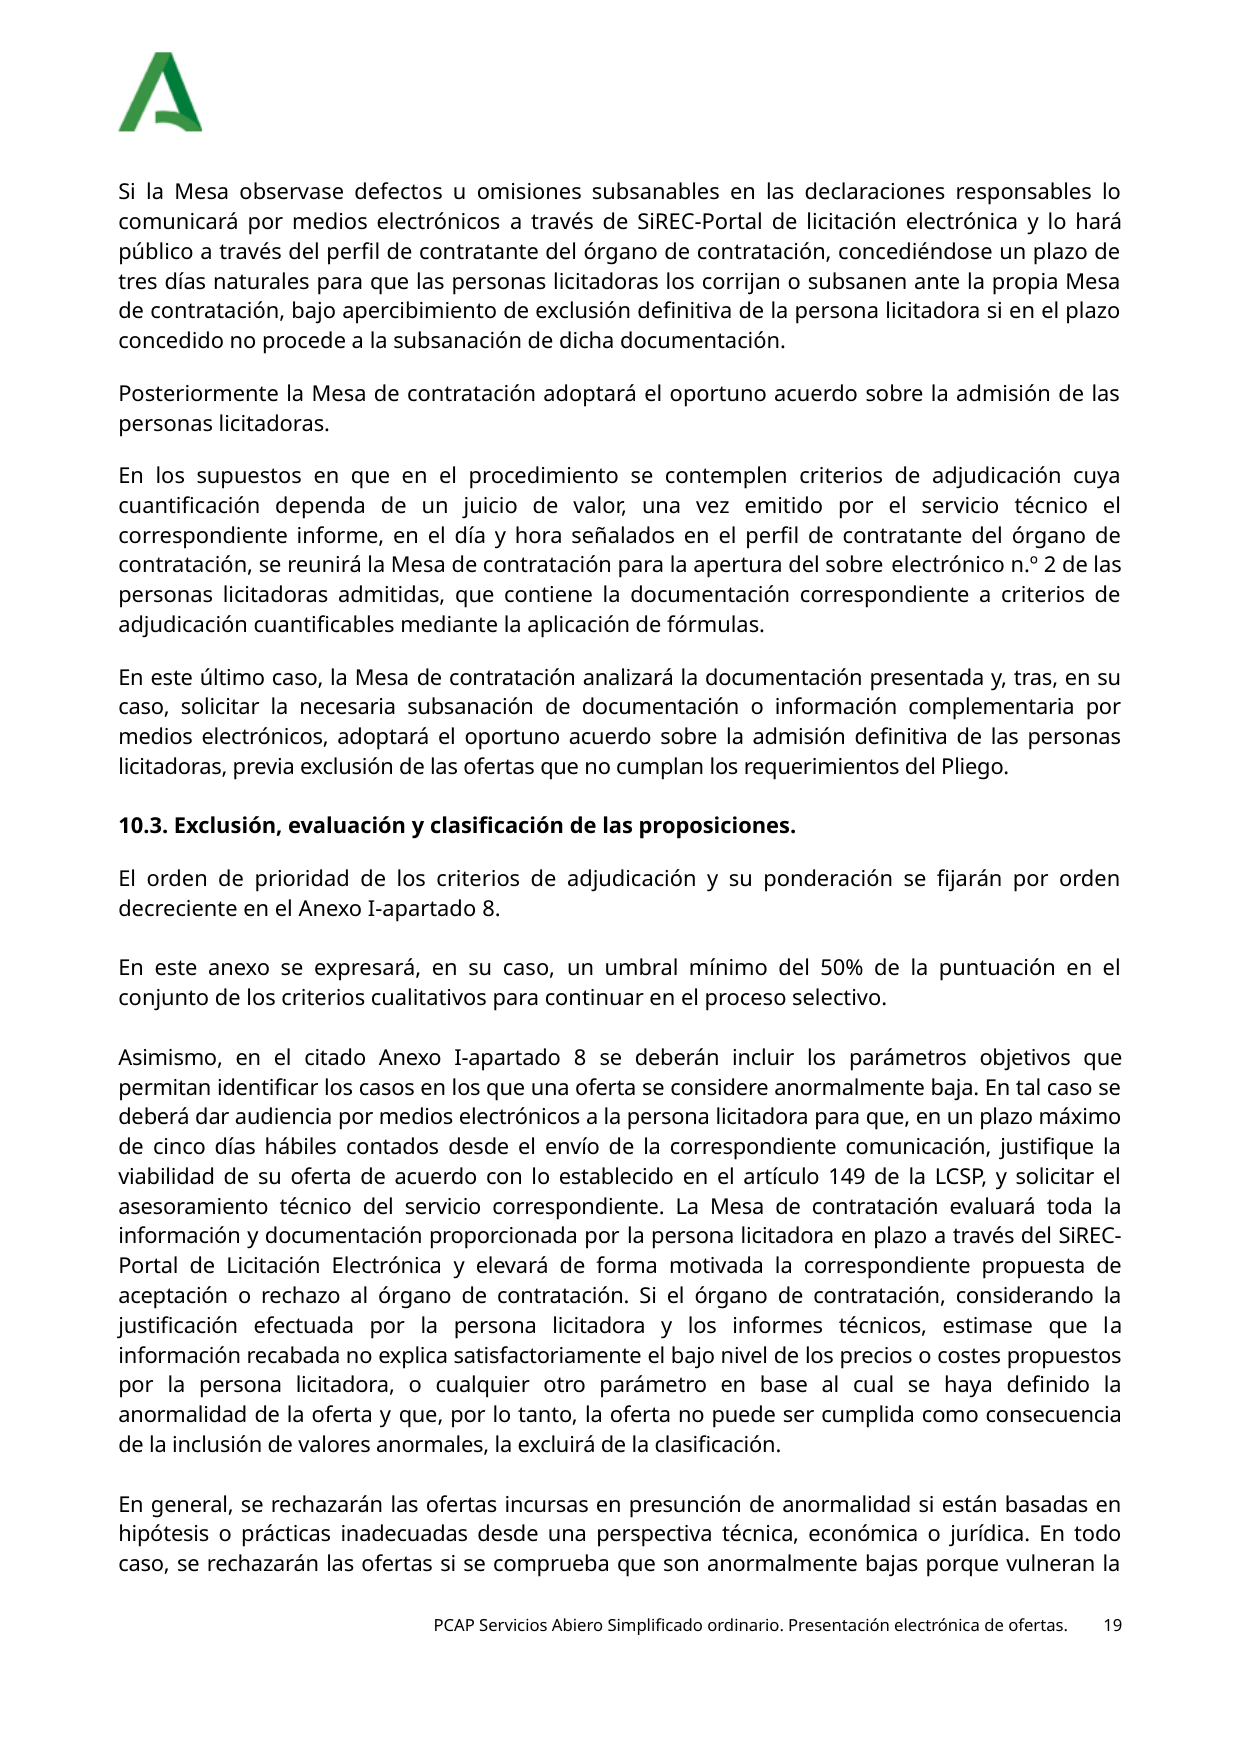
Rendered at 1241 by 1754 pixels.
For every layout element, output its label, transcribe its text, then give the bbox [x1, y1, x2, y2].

picture [171, 9, 203, 151]
text En los supuestos en que en el procedimiento se contemplen criterios de adjudicación cuya cuantificación dependa de un juicio de valor, una vez emitido por el servicio técnico el correspondiente informe, en el día y hora señalados en el perfil de contratante del órgano de contratación, se reunirá la Mesa de contratación para la apertura del sobre electrónico n.º 2 de las personas licitadoras admitidas, que contiene la documentación correspondiente a criterios de adjudicación cuantificables mediante la aplicación de fórmulas. [118, 460, 1122, 639]
text Posteriormente la Mesa de contratación adoptará el oportuno acuerdo sobre la admisión de las personas licitadoras. [118, 378, 1122, 437]
text En este último caso, la Mesa de contratación analizará la documentación presentada y, tras, en su caso, solicitar la necesaria subsanación de documentación o información complementaria por medios electrónicos, adoptará el oportuno acuerdo sobre la admisión definitiva de las personas licitadoras, previa exclusión de las ofertas que no cumplan los requerimientos del Pliego. [118, 662, 1122, 781]
text El orden de prioridad de los criterios de adjudicación y su ponderación se fijarán por orden decreciente en el Anexo I-apartado 8. [118, 863, 1122, 923]
text En general, se rechazarán las ofertas incursas en presunción de anormalidad si están basadas en hipótesis o prácticas inadecuadas desde una perspectiva técnica, económica o jurídica. En todo caso, se rechazarán las ofertas si se comprueba que son anormalmente bajas porque vulneran la [118, 1489, 1122, 1578]
text Si la Mesa observase defectos u omisiones subsanables en las declaraciones responsables lo comunicará por medios electrónicos a través de SiREC-Portal de licitación electrónica y lo hará público a través del perfil de contratante del órgano de contratación, concediéndose un plazo de tres días naturales para que las personas licitadoras los corrijan o subsanen ante la propia Mesa de contratación, bajo apercibimiento de exclusión definitiva de la persona licitadora si en el plazo concedido no procede a la subsanación de dicha documentación. [118, 176, 1122, 355]
text Asimismo, en el citado Anexo I-apartado 8 se deberán incluir los parámetros objetivos que permitan identificar los casos en los que una oferta se considere anormalmente baja. En tal caso se deberá dar audiencia por medios electrónicos a la persona licitadora para que, en un plazo máximo de cinco días hábiles contados desde el envío de la correspondiente comunicación, justifique la viabilidad de su oferta de acuerdo con lo establecido en el artículo 149 de la LCSP, y solicitar el asesoramiento técnico del servicio correspondiente. La Mesa de contratación evaluará toda la información y documentación proporcionada por la persona licitadora en plazo a través del SiREC-Portal de Licitación Electrónica y elevará de forma motivada la correspondiente propuesta de aceptación o rechazo al órgano de contratación. Si el órgano de contratación, considerando la justificación efectuada por la persona licitadora y los informes técnicos, estimase que la información recabada no explica satisfactoriamente el bajo nivel de los precios o costes propuestos por la persona licitadora, o cualquier otro parámetro en base al cual se haya definido la anormalidad de la oferta y que, por lo tanto, la oferta no puede ser cumplida como consecuencia de la inclusión de valores anormales, la excluirá de la clasificación. [118, 1042, 1122, 1459]
subtitle 10.3. Exclusión, evaluación y clasificación de las proposiciones. [118, 811, 1122, 840]
text En este anexo se expresará, en su caso, un umbral mínimo del 50% de la puntuación en el conjunto de los criterios cualitativos para continuar en el proceso selectivo. [118, 952, 1122, 1012]
